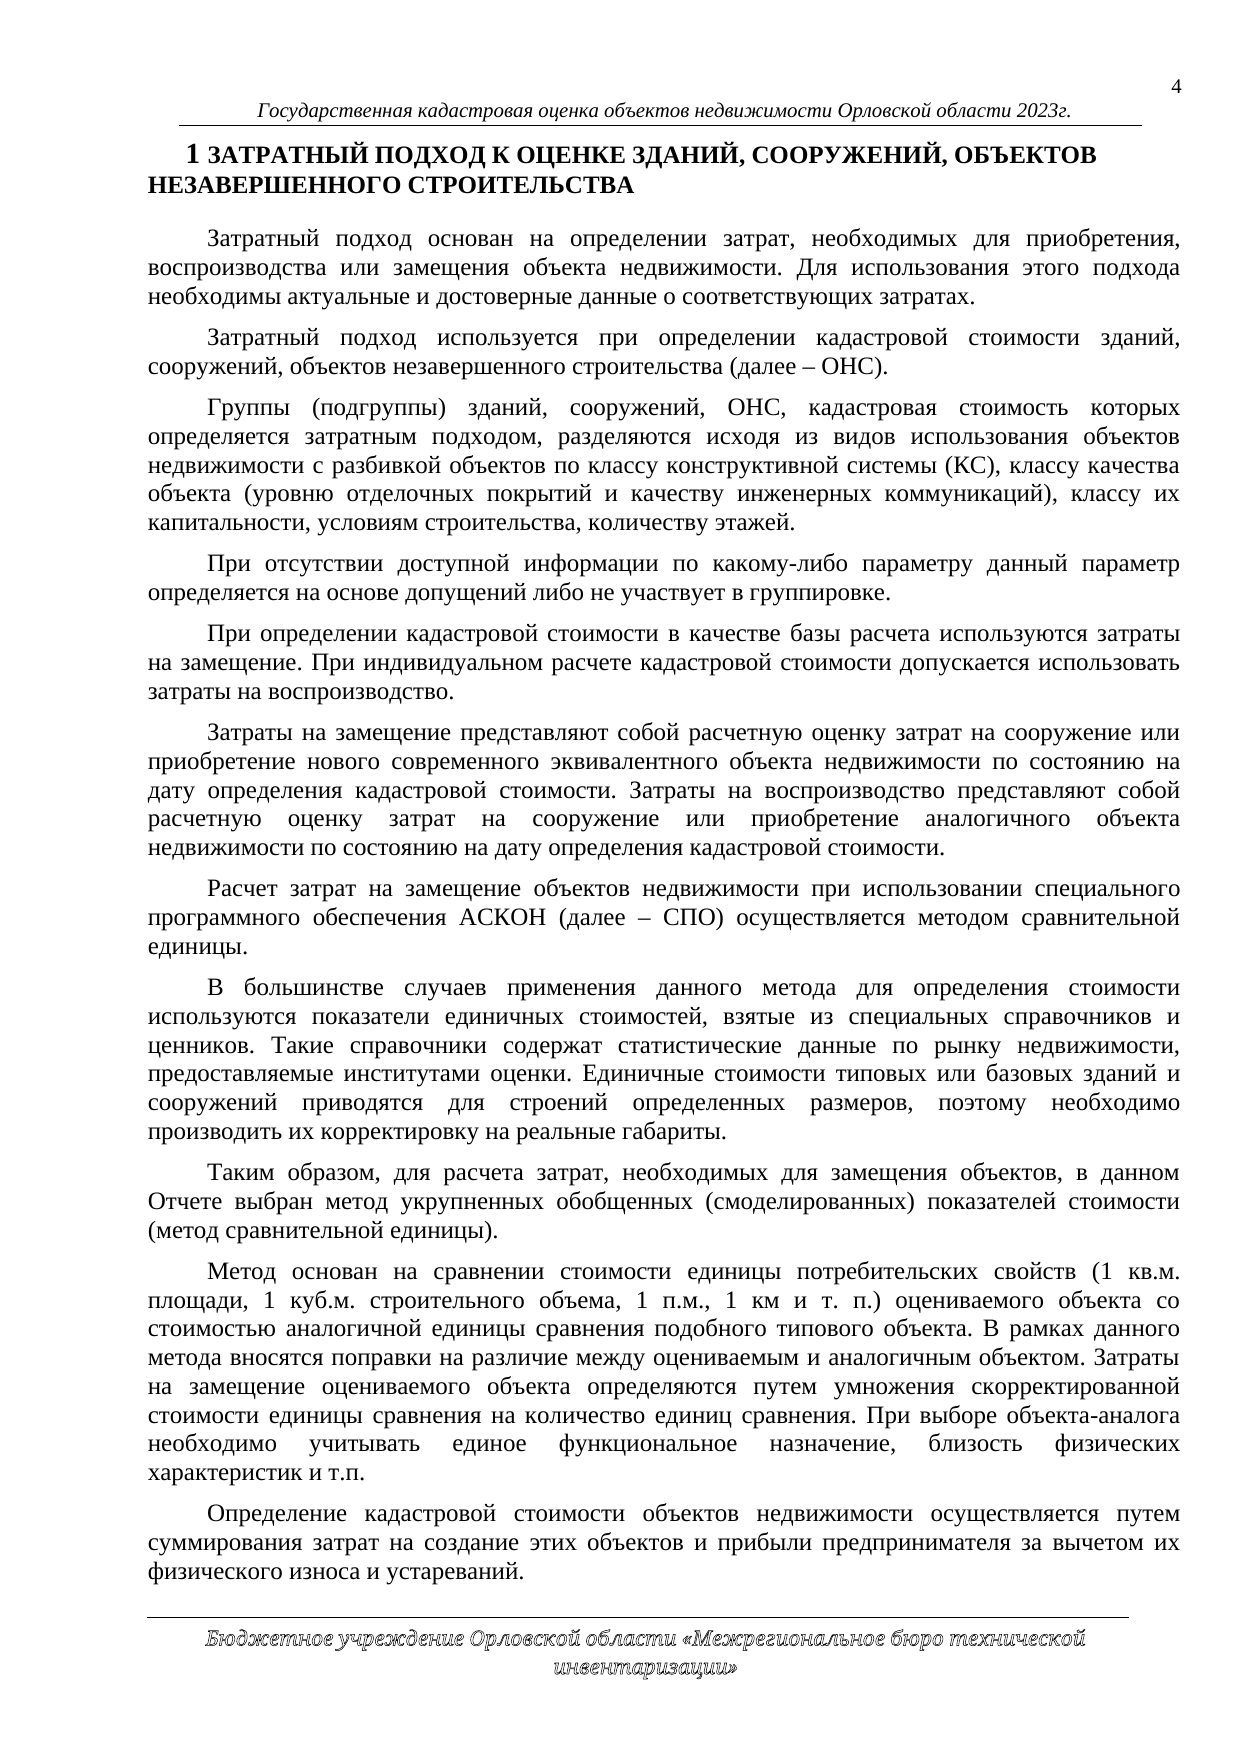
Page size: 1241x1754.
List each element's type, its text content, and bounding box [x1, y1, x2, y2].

text В большинстве случаев применения данного метода для определения стоимости используются показатели единичных стоимостей, взятые из специальных справочников и ценников. Такие справочники содержат статистические данные по рынку недвижимости, предоставляемые институтами оценки. Единичные стоимости типовых или базовых зданий и сооружений приводятся для строений определенных размеров, поэтому необходимо производить их корректировку на реальные габариты. [148, 972, 1181, 1145]
text Определение кадастровой стоимости объектов недвижимости осуществляется путем суммирования затрат на создание этих объектов и прибыли предпринимателя за вычетом их физического износа и устареваний. [148, 1498, 1181, 1585]
text Затраты на замещение представляют собой расчетную оценку затрат на сооружение или приобретение нового современного эквивалентного объекта недвижимости по состоянию на дату определения кадастровой стоимости. Затраты на воспроизводство представляют собой расчетную оценку затрат на сооружение или приобретение аналогичного объекта недвижимости по состоянию на дату определения кадастровой стоимости. [148, 717, 1181, 861]
subtitle Затратный подход к оценке зданий, сооружений, объектов незавершенного строительства [148, 136, 1181, 198]
text Метод основан на сравнении стоимости единицы потребительских свойств (1 кв.м. площади, 1 куб.м. строительного объема, 1 п.м., 1 км и т. п.) оцениваемого объекта со стоимостью аналогичной единицы сравнения подобного типового объекта. В рамках данного метода вносятся поправки на различие между оцениваемым и аналогичным объектом. Затраты на замещение оцениваемого объекта определяются путем умножения скорректированной стоимости единицы сравнения на количество единиц сравнения. При выборе объекта-аналога необходимо учитывать единое функциональное назначение, близость физических характеристик и т.п. [148, 1256, 1181, 1486]
text При определении кадастровой стоимости в качестве базы расчета используются затраты на замещение. При индивидуальном расчете кадастровой стоимости допускается использовать затраты на воспроизводство. [148, 618, 1181, 705]
text Затратный подход основан на определении затрат, необходимых для приобретения, воспроизводства или замещения объекта недвижимости. Для использования этого подхода необходимы актуальные и достоверные данные о соответствующих затратах. [148, 223, 1181, 310]
text Группы (подгруппы) зданий, сооружений, ОНС, кадастровая стоимость которых определяется затратным подходом, разделяются исходя из видов использования объектов недвижимости с разбивкой объектов по классу конструктивной системы (КС), классу качества объекта (уровню отделочных покрытий и качеству инженерных коммуникаций), классу их капитальности, условиям строительства, количеству этажей. [148, 392, 1181, 536]
text Расчет затрат на замещение объектов недвижимости при использовании специального программного обеспечения АСКОН (далее – СПО) осуществляется методом сравнительной единицы. [148, 873, 1181, 960]
text Таким образом, для расчета затрат, необходимых для замещения объектов, в данном Отчете выбран метод укрупненных обобщенных (смоделированных) показателей стоимости (метод сравнительной единицы). [148, 1157, 1181, 1243]
text Затратный подход используется при определении кадастровой стоимости зданий, сооружений, объектов незавершенного строительства (далее – ОНС). [148, 322, 1181, 380]
text При отсутствии доступной информации по какому-либо параметру данный параметр определяется на основе допущений либо не участвует в группировке. [148, 548, 1181, 606]
